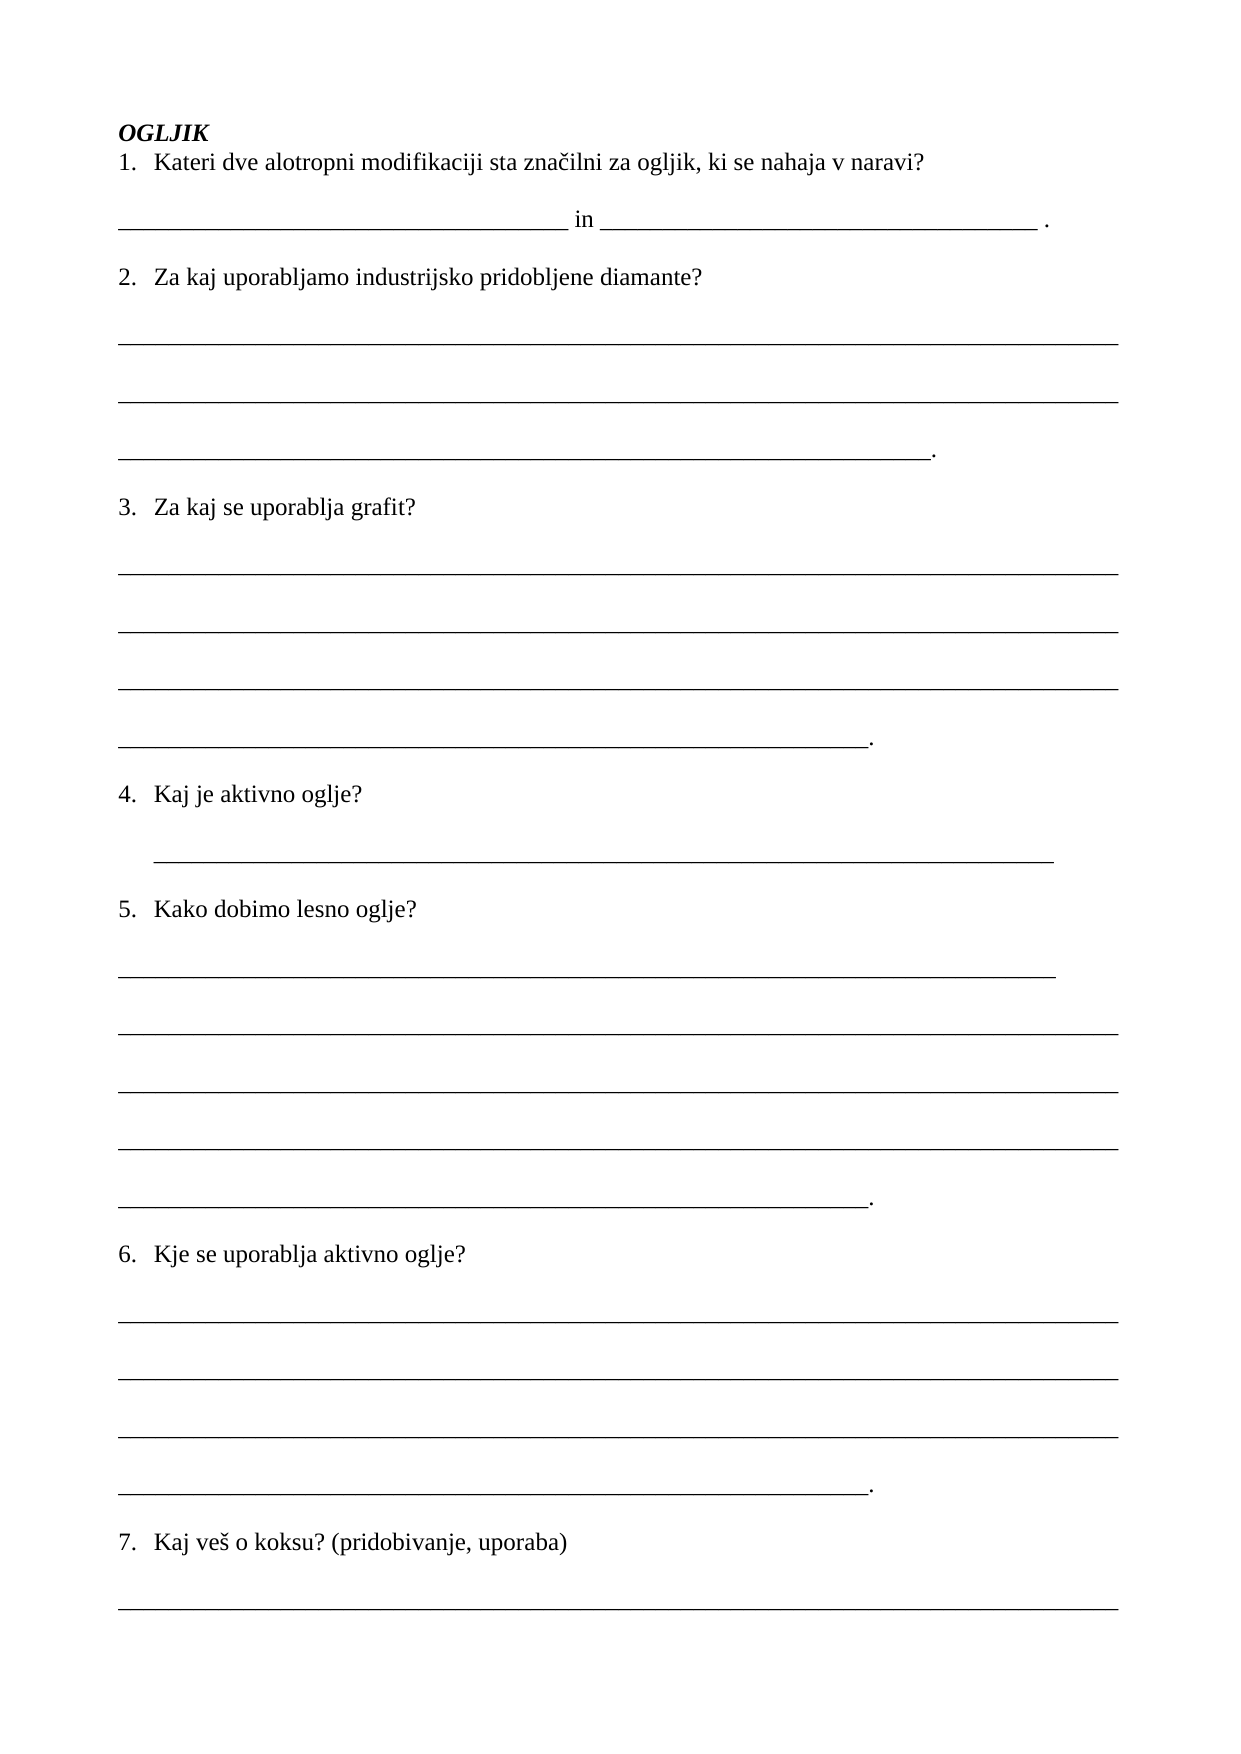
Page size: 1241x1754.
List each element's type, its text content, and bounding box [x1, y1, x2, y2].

list Za kaj uporabljamo industrijsko pridobljene diamante? [118, 262, 1122, 291]
text ___________________________________________________________________________ [118, 952, 1122, 981]
text ________________________________________________________________________________ [118, 1584, 1122, 1613]
list Kateri dve alotropni modifikaciji sta značilni za ogljik, ki se nahaja v naravi? [118, 147, 1122, 176]
text ____________________________________________________________________________________________________________________________________________________________________________________________________________________________________________________________________________________________________________. [118, 1297, 1122, 1498]
list Kako dobimo lesno oglje? [118, 894, 1122, 923]
text OGLJIK [118, 118, 1122, 147]
text _________________________________________________________________________________________________________________________________________________________________________________________________________________________________. [118, 319, 1122, 463]
list Kje se uporablja aktivno oglje? [118, 1239, 1122, 1268]
text ____________________________________ in ___________________________________ . [118, 204, 1122, 233]
list Kaj veš o koksu? (pridobivanje, uporaba) [118, 1527, 1122, 1556]
list Kaj je aktivno oglje? ________________________________________________________________________ [118, 779, 1122, 866]
text ____________________________________________________________________________________________________________________________________________________________________________________________________________________________________________________________________________________________________________. [118, 549, 1122, 751]
text ____________________________________________________________________________________________________________________________________________________________________________________________________________________________________________________________________________________________________________. [118, 1009, 1122, 1211]
list Za kaj se uporablja grafit? [118, 492, 1122, 521]
